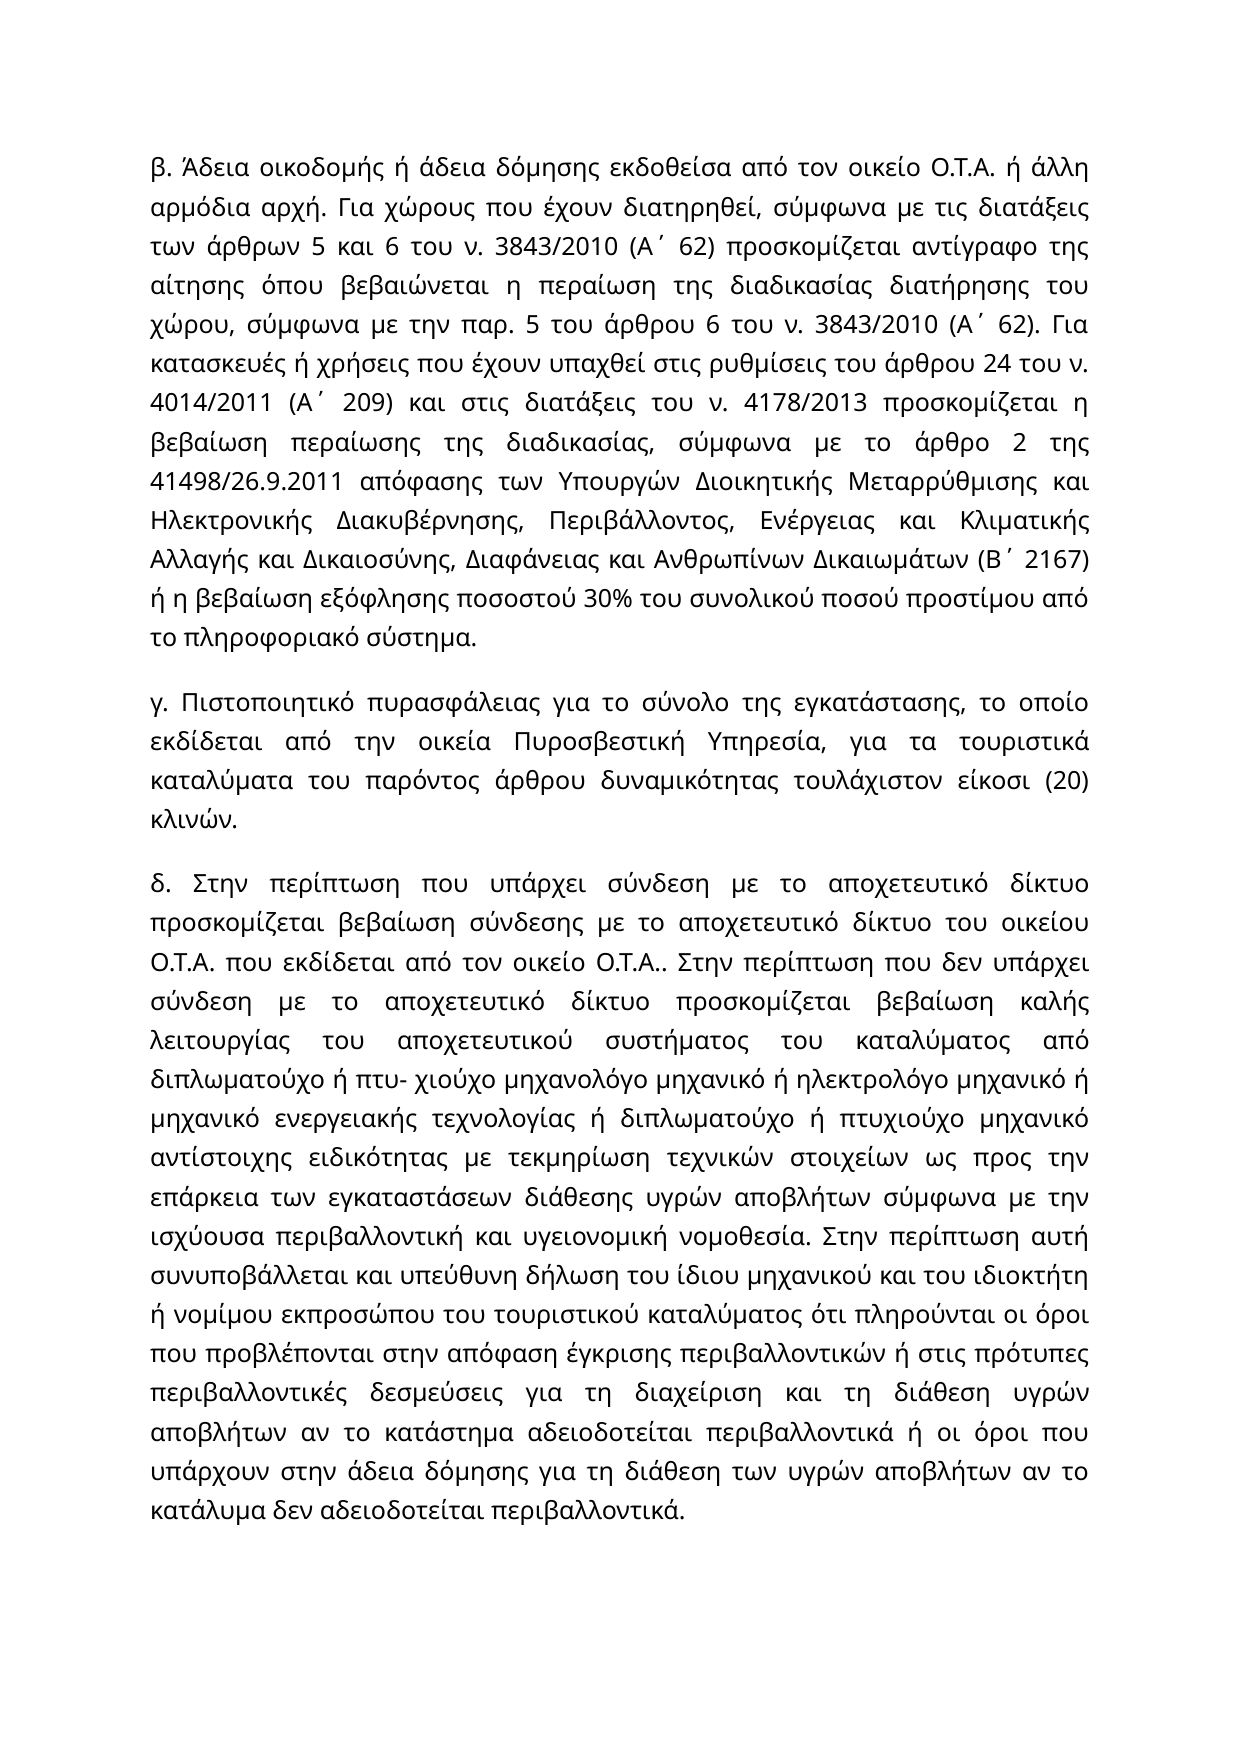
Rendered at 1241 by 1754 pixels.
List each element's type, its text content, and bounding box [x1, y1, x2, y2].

text γ. Πιστοποιητικό πυρασφάλειας για το σύνολο της εγκατάστασης, το οποίο εκδίδεται από την οικεία Πυροσβεστική Υπηρεσία, για τα τουριστικά καταλύματα του παρόντος άρθρου δυναμικότητας τουλάχιστον είκοσι (20) κλινών. [150, 684, 1090, 836]
text β. Άδεια οικοδομής ή άδεια δόμησης εκδοθείσα από τον οικείο Ο.Τ.Α. ή άλλη αρμόδια αρχή. Για χώρους που έχουν διατηρηθεί, σύμφωνα με τις διατάξεις των άρθρων 5 και 6 του ν. 3843/2010 (Α΄ 62) προσκομίζεται αντίγραφο της αίτησης όπου βεβαιώνεται η περαίωση της διαδικασίας διατήρησης του χώρου, σύμφωνα με την παρ. 5 του άρθρου 6 του ν. 3843/2010 (Α΄ 62). Για κατασκευές ή χρήσεις που έχουν υπαχθεί στις ρυθμίσεις του άρθρου 24 του ν. 4014/2011 (Α΄ 209) και στις διατάξεις του ν. 4178/2013 προσκομίζεται η βεβαίωση περαίωσης της διαδικασίας, σύμφωνα με το άρθρο 2 της 41498/26.9.2011 απόφασης των Υπουργών Διοικητικής Μεταρρύθμισης και Ηλεκτρονικής Διακυβέρνησης, Περιβάλλοντος, Ενέργειας και Κλιματικής Αλλαγής και Δικαιοσύνης, Διαφάνειας και Ανθρωπίνων Δικαιωμάτων (Β΄ 2167) ή η βεβαίωση εξόφλησης ποσοστού 30% του συνολικού ποσού προστίμου από το πληροφοριακό σύστημα. [150, 150, 1090, 654]
text δ. Στην περίπτωση που υπάρχει σύνδεση με το αποχετευτικό δίκτυο προσκομίζεται βεβαίωση σύνδεσης με το αποχετευτικό δίκτυο του οικείου Ο.Τ.Α. που εκδίδεται από τον οικείο Ο.Τ.Α.. Στην περίπτωση που δεν υπάρχει σύνδεση με το αποχετευτικό δίκτυο προσκομίζεται βεβαίωση καλής λειτουργίας του αποχετευτικού συστήματος του καταλύματος από διπλωματούχο ή πτυ- χιούχο μηχανολόγο μηχανικό ή ηλεκτρολόγο μηχανικό ή μηχανικό ενεργειακής τεχνολογίας ή διπλωματούχο ή πτυχιούχο μηχανικό αντίστοιχης ειδικότητας με τεκμηρίωση τεχνικών στοιχείων ως προς την επάρκεια των εγκαταστάσεων διάθεσης υγρών αποβλήτων σύμφωνα με την ισχύουσα περιβαλλοντική και υγειονομική νομοθεσία. Στην περίπτωση αυτή συνυποβάλλεται και υπεύθυνη δήλωση του ίδιου μηχανικού και του ιδιοκτήτη ή νομίμου εκπροσώπου του τουριστικού καταλύματος ότι πληρούνται οι όροι που προβλέπονται στην απόφαση έγκρισης περιβαλλοντικών ή στις πρότυπες περιβαλλοντικές δεσμεύσεις για τη διαχείριση και τη διάθεση υγρών αποβλήτων αν το κατάστημα αδειοδοτείται περιβαλλοντικά ή οι όροι που υπάρχουν στην άδεια δόμησης για τη διάθεση των υγρών αποβλήτων αν το κατάλυμα δεν αδειοδοτείται περιβαλλοντικά. [150, 866, 1090, 1527]
